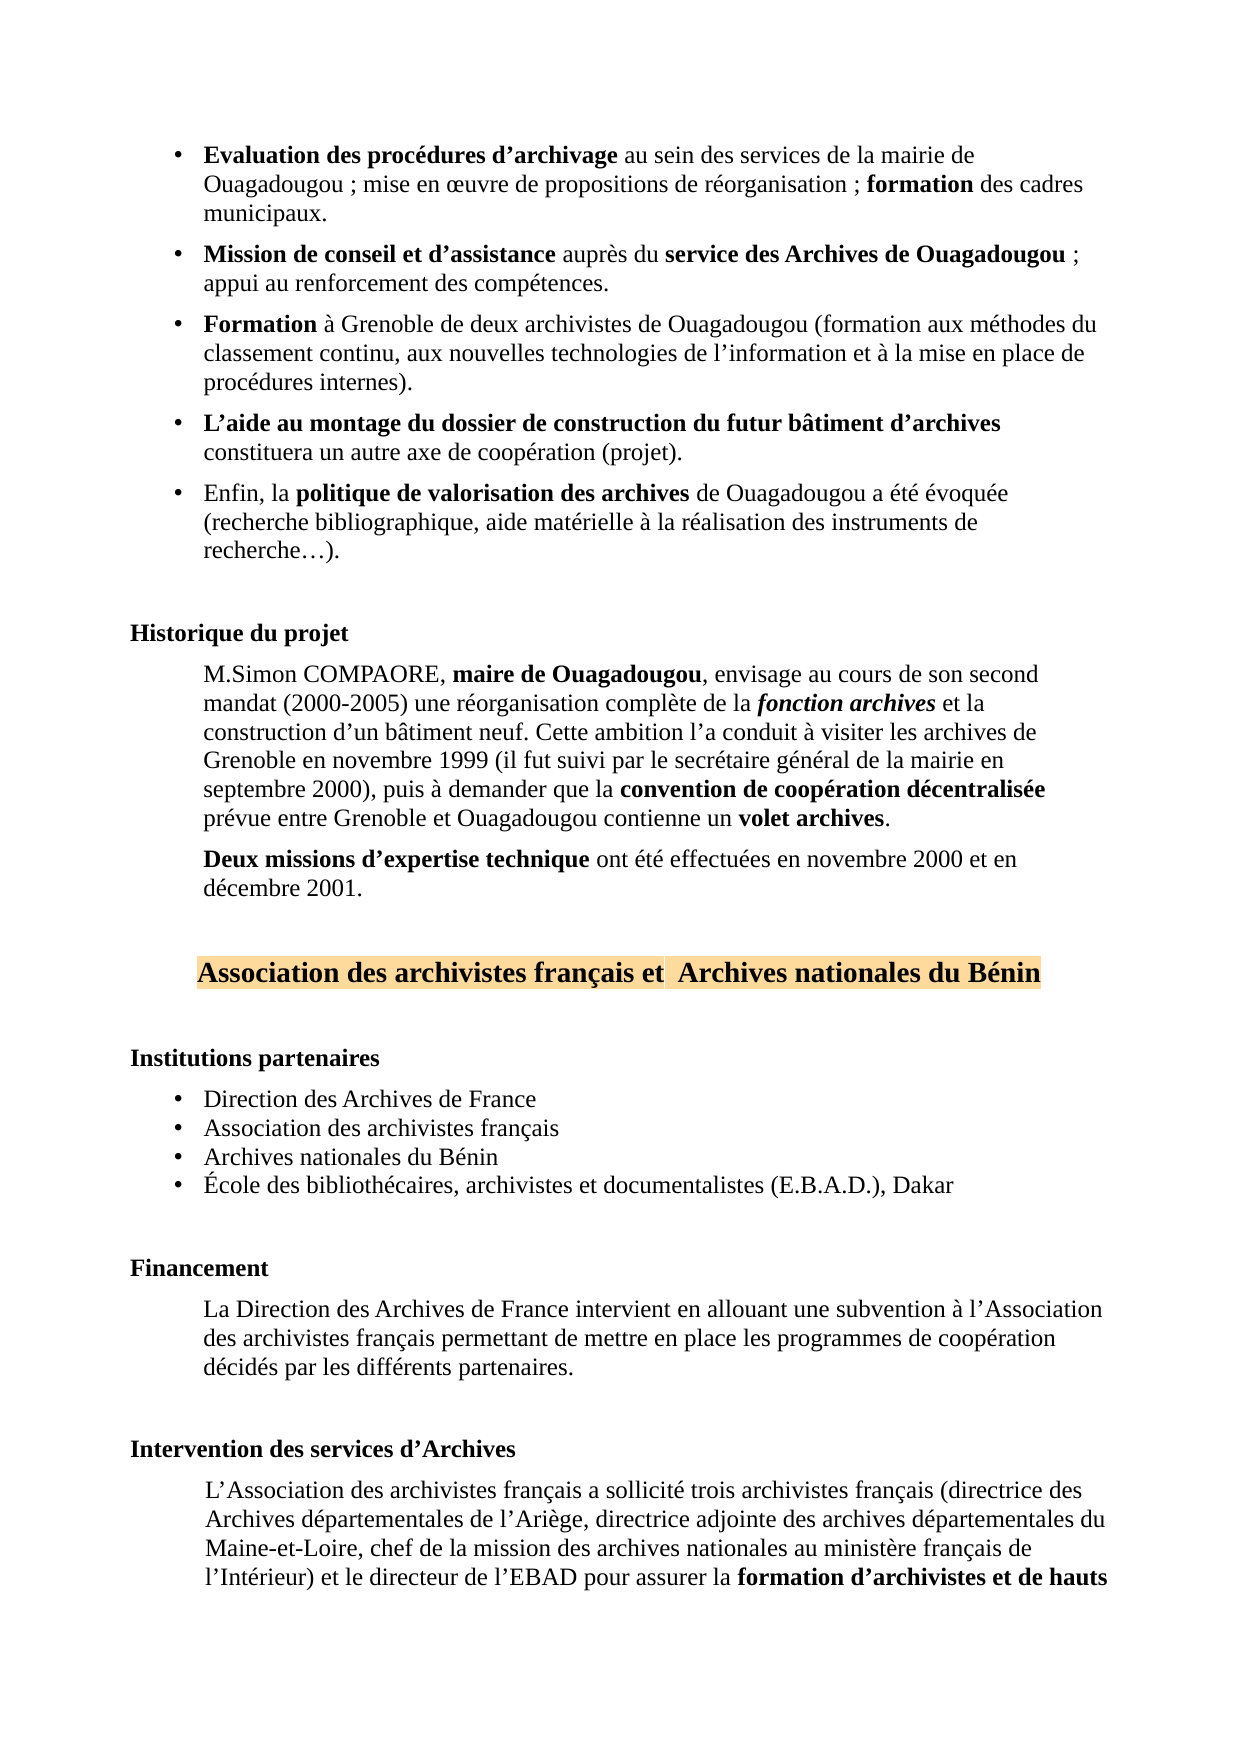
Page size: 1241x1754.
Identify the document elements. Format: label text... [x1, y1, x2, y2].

text Deux missions d’expertise technique ont été effectuées en novembre 2000 et en décembre 2001. [203, 844, 1108, 902]
list Enfin, la politique de valorisation des archives de Ouagadougou a été évoquée (recherche bibliographique, aide matérielle à la réalisation des instruments de recherche…). [174, 478, 1108, 564]
list Association des archivistes français [174, 1113, 1108, 1142]
text Historique du projet [130, 618, 1108, 647]
text M.Simon COMPAORE, maire de Ouagadougou, envisage au cours de son second mandat (2000-2005) une réorganisation complète de la fonction archives et la construction d’un bâtiment neuf. Cette ambition l’a conduit à visiter les archives de Grenoble en novembre 1999 (il fut suivi par le secrétaire général de la mairie en septembre 2000), puis à demander que la convention de coopération décentralisée prévue entre Grenoble et Ouagadougou contienne un volet archives. [203, 659, 1108, 832]
list École des bibliothécaires, archivistes et documentalistes (E.B.A.D.), Dakar [174, 1170, 1108, 1199]
text Association des archivistes français et Archives nationales du Bénin [130, 956, 1108, 989]
text Financement [130, 1253, 1108, 1282]
text La Direction des Archives de France intervient en allouant une subvention à l’Association des archivistes français permettant de mettre en place les programmes de coopération décidés par les différents partenaires. [203, 1294, 1108, 1380]
text Institutions partenaires [130, 1043, 1108, 1072]
list L’aide au montage du dossier de construction du futur bâtiment d’archives constituera un autre axe de coopération (projet). [174, 408, 1108, 466]
text Intervention des services d’Archives [130, 1434, 1108, 1463]
list Archives nationales du Bénin [174, 1142, 1108, 1170]
list Formation à Grenoble de deux archivistes de Ouagadougou (formation aux méthodes du classement continu, aux nouvelles technologies de l’information et à la mise en place de procédures internes). [174, 309, 1108, 396]
list Mission de conseil et d’assistance auprès du service des Archives de Ouagadougou ; appui au renforcement des compétences. [174, 239, 1108, 297]
text L’Association des archivistes français a sollicité trois archivistes français (directrice des Archives départementales de l’Ariège, directrice adjointe des archives départementales du Maine-et-Loire, chef de la mission des archives nationales au ministère français de l’Intérieur) et le directeur de l’EBAD pour assurer la formation d’archivistes et de hauts [205, 1475, 1108, 1590]
list Evaluation des procédures d’archivage au sein des services de la mairie de Ouagadougou ; mise en œuvre de propositions de réorganisation ; formation des cadres municipaux. [174, 141, 1108, 227]
list Direction des Archives de France [174, 1084, 1108, 1113]
